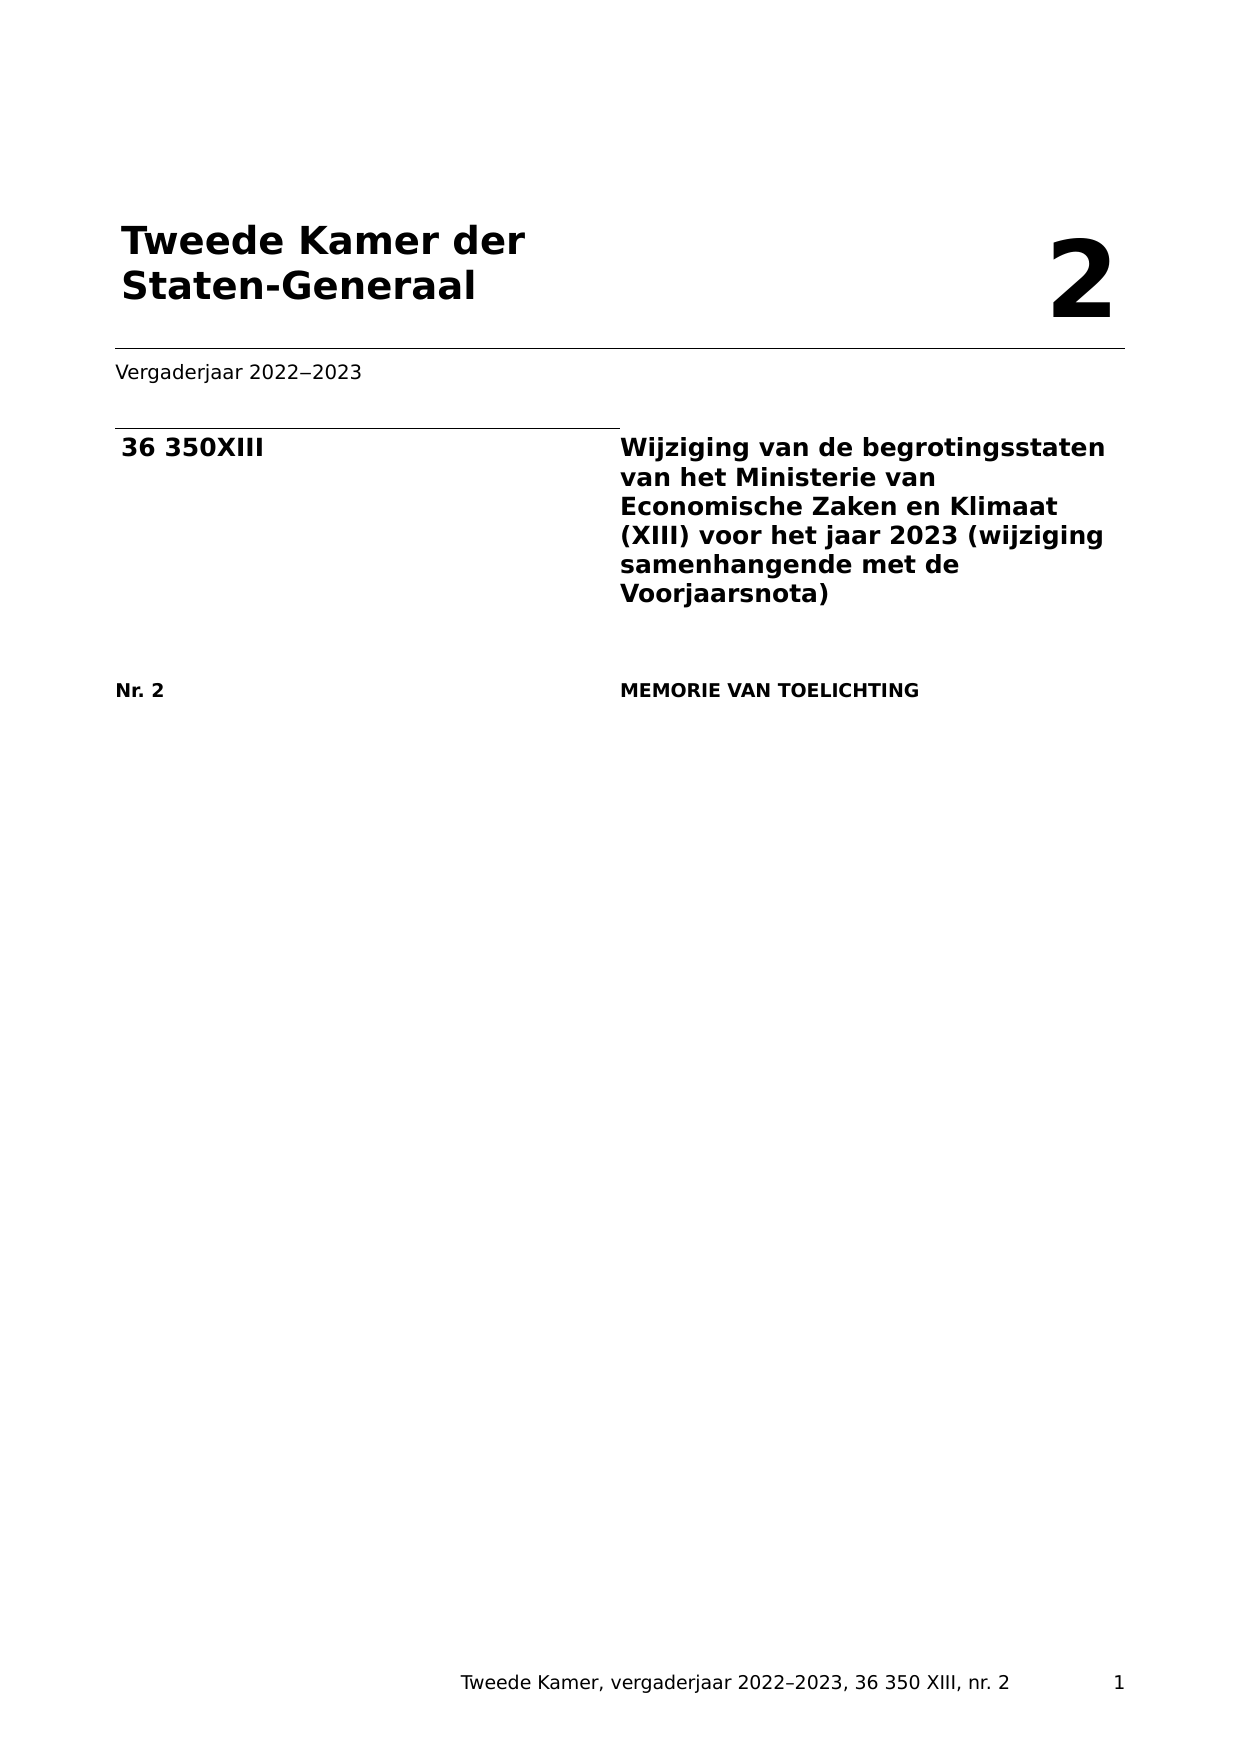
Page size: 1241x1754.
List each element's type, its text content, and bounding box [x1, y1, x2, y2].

table_header MEMORIE VAN TOELICHTING [620, 680, 1125, 724]
table_header Wijziging van de begrotingsstaten van het Ministerie van Economische Zaken en Klimaat (XIII) voor het jaar 2023 (wijziging samenhangende met de Voorjaarsnota) [620, 428, 1125, 614]
table_header Nr. 2 [115, 680, 620, 724]
table_header 36 350XIII [115, 429, 620, 614]
table_header 2 [620, 213, 1125, 348]
table_header Tweede Kamer der Staten-Generaal [115, 213, 620, 348]
table_cell Vergaderjaar 2022‒2023 [115, 349, 1125, 384]
